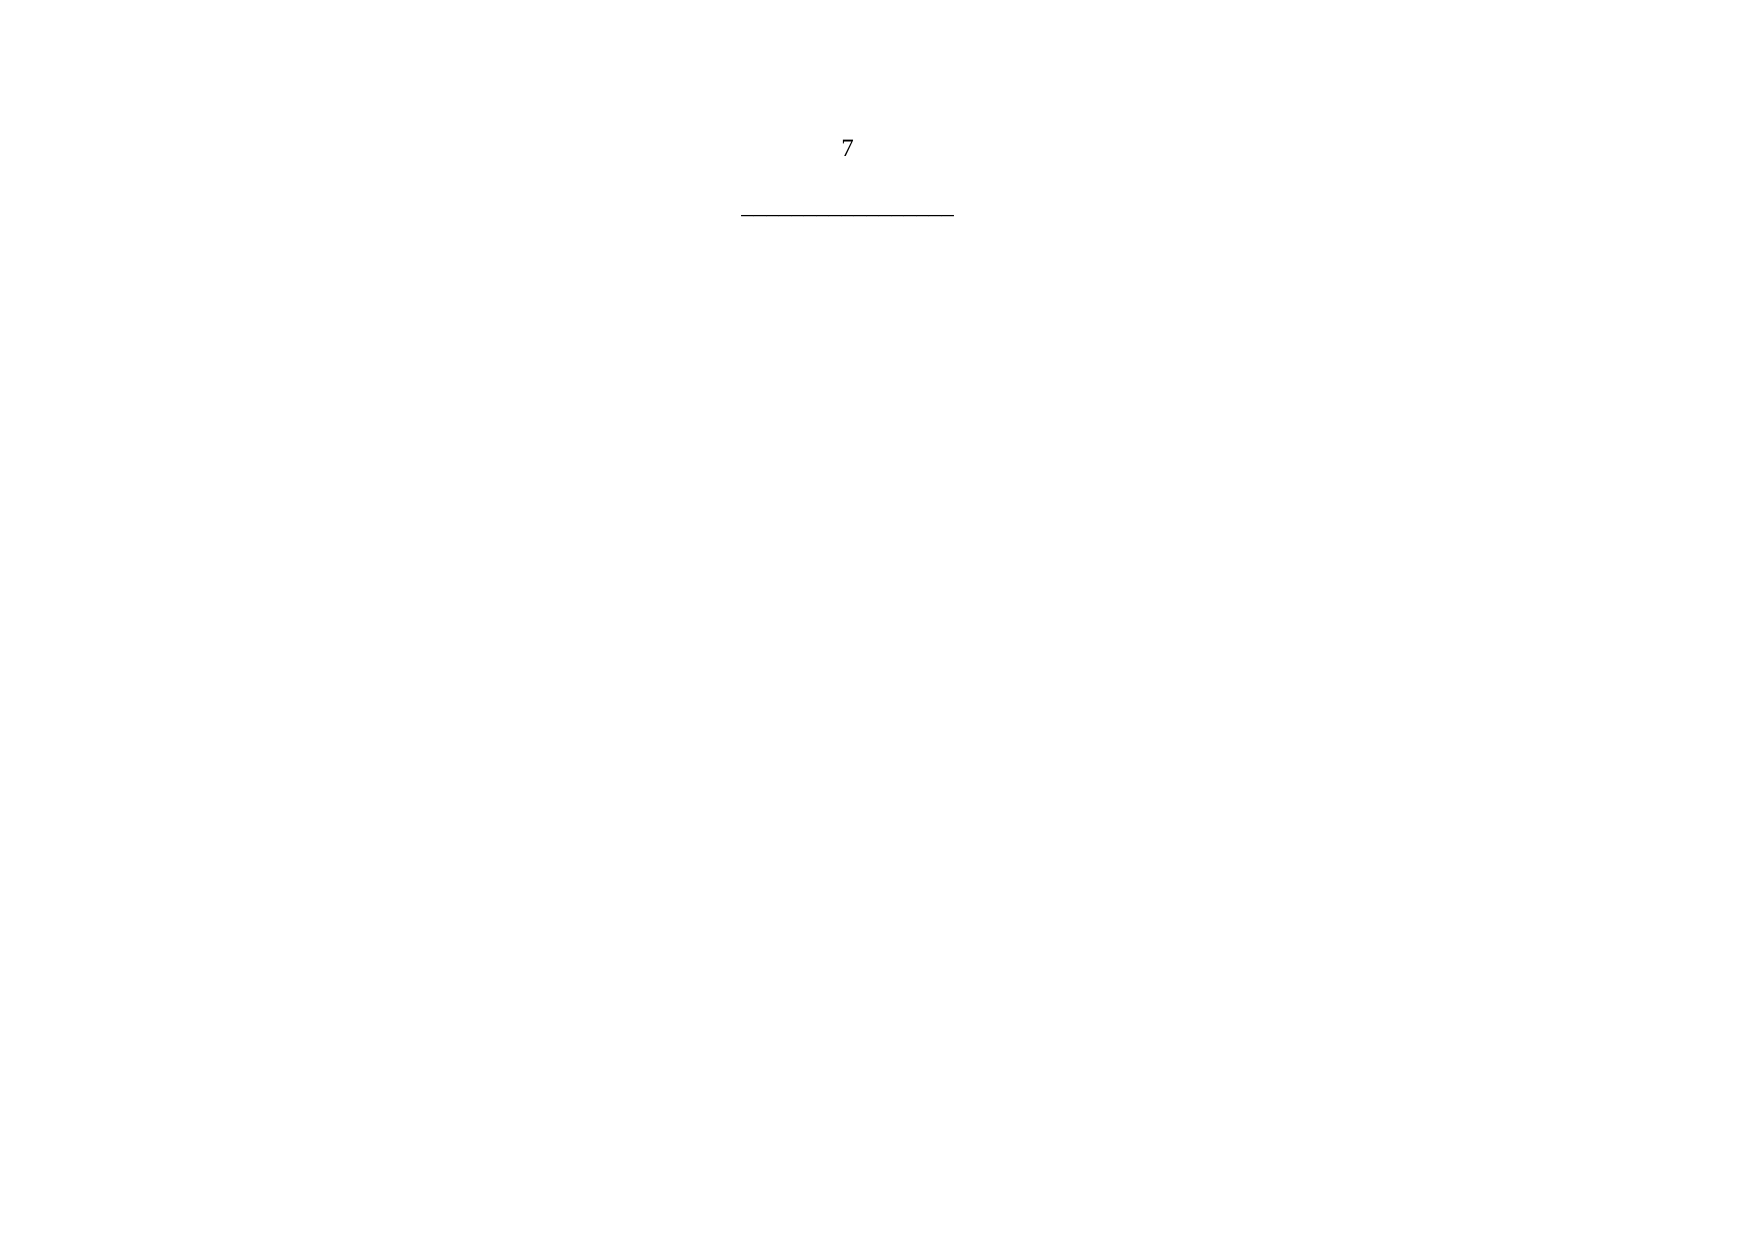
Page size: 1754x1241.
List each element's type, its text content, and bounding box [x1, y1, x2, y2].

text _________________ [118, 190, 1576, 219]
